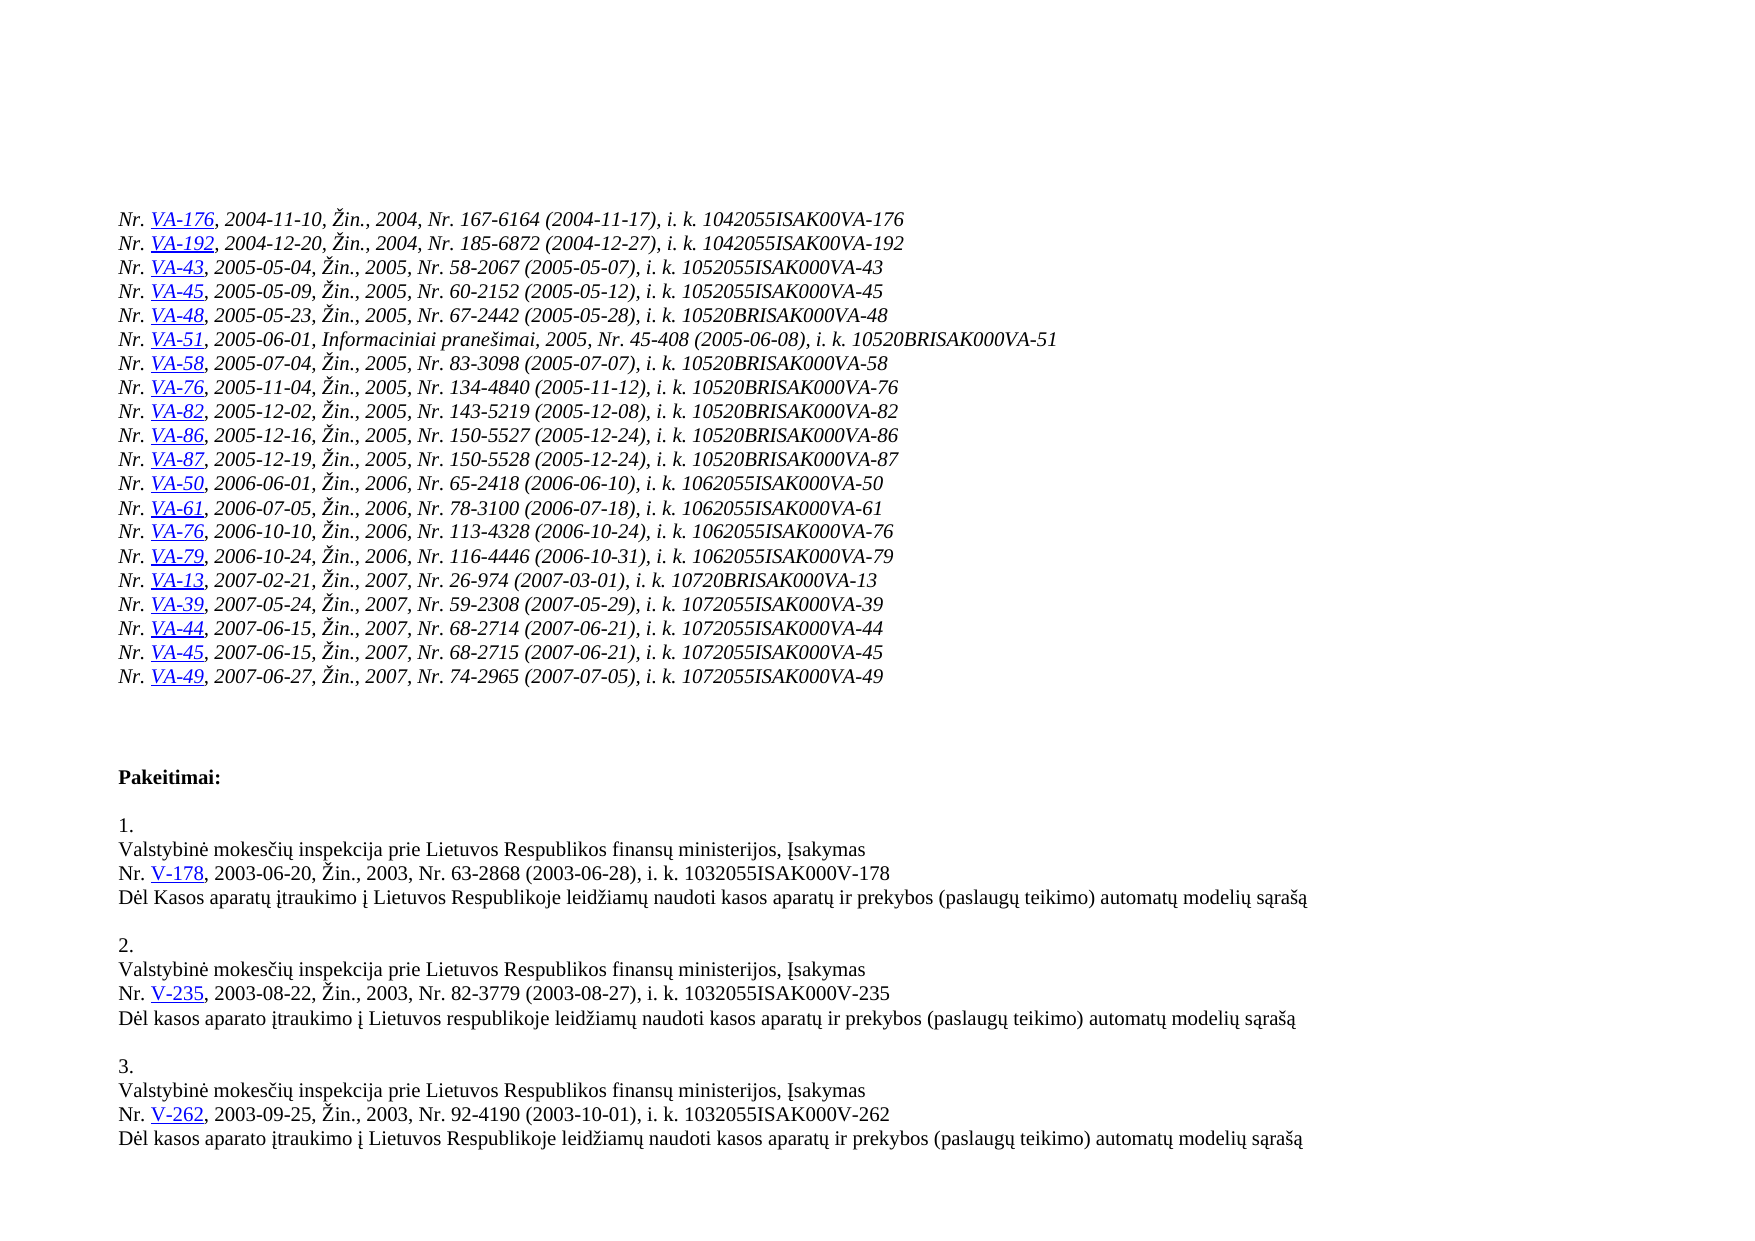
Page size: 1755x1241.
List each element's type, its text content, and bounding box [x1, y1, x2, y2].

text Nr. VA-48, 2005-05-23, Žin., 2005, Nr. 67-2442 (2005-05-28), i. k. 10520BRISAK000VA-48 [118, 303, 1636, 327]
text Nr. VA-13, 2007-02-21, Žin., 2007, Nr. 26-974 (2007-03-01), i. k. 10720BRISAK000VA-13 [118, 568, 1636, 592]
text Nr. VA-86, 2005-12-16, Žin., 2005, Nr. 150-5527 (2005-12-24), i. k. 10520BRISAK000VA-86 [118, 423, 1636, 447]
text Nr. VA-45, 2007-06-15, Žin., 2007, Nr. 68-2715 (2007-06-21), i. k. 1072055ISAK000VA-45 [118, 640, 1636, 664]
text Nr. VA-76, 2006-10-10, Žin., 2006, Nr. 113-4328 (2006-10-24), i. k. 1062055ISAK000VA-76 [118, 519, 1636, 543]
text Nr. VA-61, 2006-07-05, Žin., 2006, Nr. 78-3100 (2006-07-18), i. k. 1062055ISAK000VA-61 [118, 495, 1636, 519]
text Valstybinė mokesčių inspekcija prie Lietuvos Respublikos finansų ministerijos, Įsakymas [118, 837, 1636, 861]
text Nr. VA-50, 2006-06-01, Žin., 2006, Nr. 65-2418 (2006-06-10), i. k. 1062055ISAK000VA-50 [118, 471, 1636, 495]
text Nr. VA-45, 2005-05-09, Žin., 2005, Nr. 60-2152 (2005-05-12), i. k. 1052055ISAK000VA-45 [118, 279, 1636, 303]
text 3. [118, 1053, 1636, 1078]
text Nr. VA-51, 2005-06-01, Informaciniai pranešimai, 2005, Nr. 45-408 (2005-06-08), i. k. 10520BRISAK000VA-51 [118, 327, 1636, 351]
text Nr. VA-58, 2005-07-04, Žin., 2005, Nr. 83-3098 (2005-07-07), i. k. 10520BRISAK000VA-58 [118, 351, 1636, 375]
text Nr. VA-76, 2005-11-04, Žin., 2005, Nr. 134-4840 (2005-11-12), i. k. 10520BRISAK000VA-76 [118, 375, 1636, 399]
text Nr. VA-176, 2004-11-10, Žin., 2004, Nr. 167-6164 (2004-11-17), i. k. 1042055ISAK00VA-176 [118, 207, 1636, 231]
text Nr. V-178, 2003-06-20, Žin., 2003, Nr. 63-2868 (2003-06-28), i. k. 1032055ISAK000V-178 [118, 861, 1636, 885]
text Nr. VA-49, 2007-06-27, Žin., 2007, Nr. 74-2965 (2007-07-05), i. k. 1072055ISAK000VA-49 [118, 664, 1636, 688]
text Nr. VA-192, 2004-12-20, Žin., 2004, Nr. 185-6872 (2004-12-27), i. k. 1042055ISAK00VA-192 [118, 231, 1636, 255]
text Valstybinė mokesčių inspekcija prie Lietuvos Respublikos finansų ministerijos, Įsakymas [118, 957, 1636, 981]
text Dėl Kasos aparatų įtraukimo į Lietuvos Respublikoje leidžiamų naudoti kasos aparatų ir prekybos (paslaugų teikimo) automatų modelių sąrašą [118, 885, 1636, 909]
text Nr. VA-39, 2007-05-24, Žin., 2007, Nr. 59-2308 (2007-05-29), i. k. 1072055ISAK000VA-39 [118, 592, 1636, 616]
text 2. [118, 933, 1636, 957]
text Nr. V-262, 2003-09-25, Žin., 2003, Nr. 92-4190 (2003-10-01), i. k. 1032055ISAK000V-262 [118, 1102, 1636, 1126]
text Nr. VA-44, 2007-06-15, Žin., 2007, Nr. 68-2714 (2007-06-21), i. k. 1072055ISAK000VA-44 [118, 616, 1636, 640]
text Nr. V-235, 2003-08-22, Žin., 2003, Nr. 82-3779 (2003-08-27), i. k. 1032055ISAK000V-235 [118, 981, 1636, 1005]
text Nr. VA-82, 2005-12-02, Žin., 2005, Nr. 143-5219 (2005-12-08), i. k. 10520BRISAK000VA-82 [118, 399, 1636, 423]
text Dėl kasos aparato įtraukimo į Lietuvos respublikoje leidžiamų naudoti kasos aparatų ir prekybos (paslaugų teikimo) automatų modelių sąrašą [118, 1005, 1636, 1029]
text Nr. VA-79, 2006-10-24, Žin., 2006, Nr. 116-4446 (2006-10-31), i. k. 1062055ISAK000VA-79 [118, 543, 1636, 568]
text Valstybinė mokesčių inspekcija prie Lietuvos Respublikos finansų ministerijos, Įsakymas [118, 1078, 1636, 1102]
text Nr. VA-87, 2005-12-19, Žin., 2005, Nr. 150-5528 (2005-12-24), i. k. 10520BRISAK000VA-87 [118, 447, 1636, 471]
text Nr. VA-43, 2005-05-04, Žin., 2005, Nr. 58-2067 (2005-05-07), i. k. 1052055ISAK000VA-43 [118, 255, 1636, 279]
text 1. [118, 813, 1636, 837]
text Pakeitimai: [118, 765, 1636, 789]
text Dėl kasos aparato įtraukimo į Lietuvos Respublikoje leidžiamų naudoti kasos aparatų ir prekybos (paslaugų teikimo) automatų modelių sąrašą [118, 1126, 1636, 1150]
